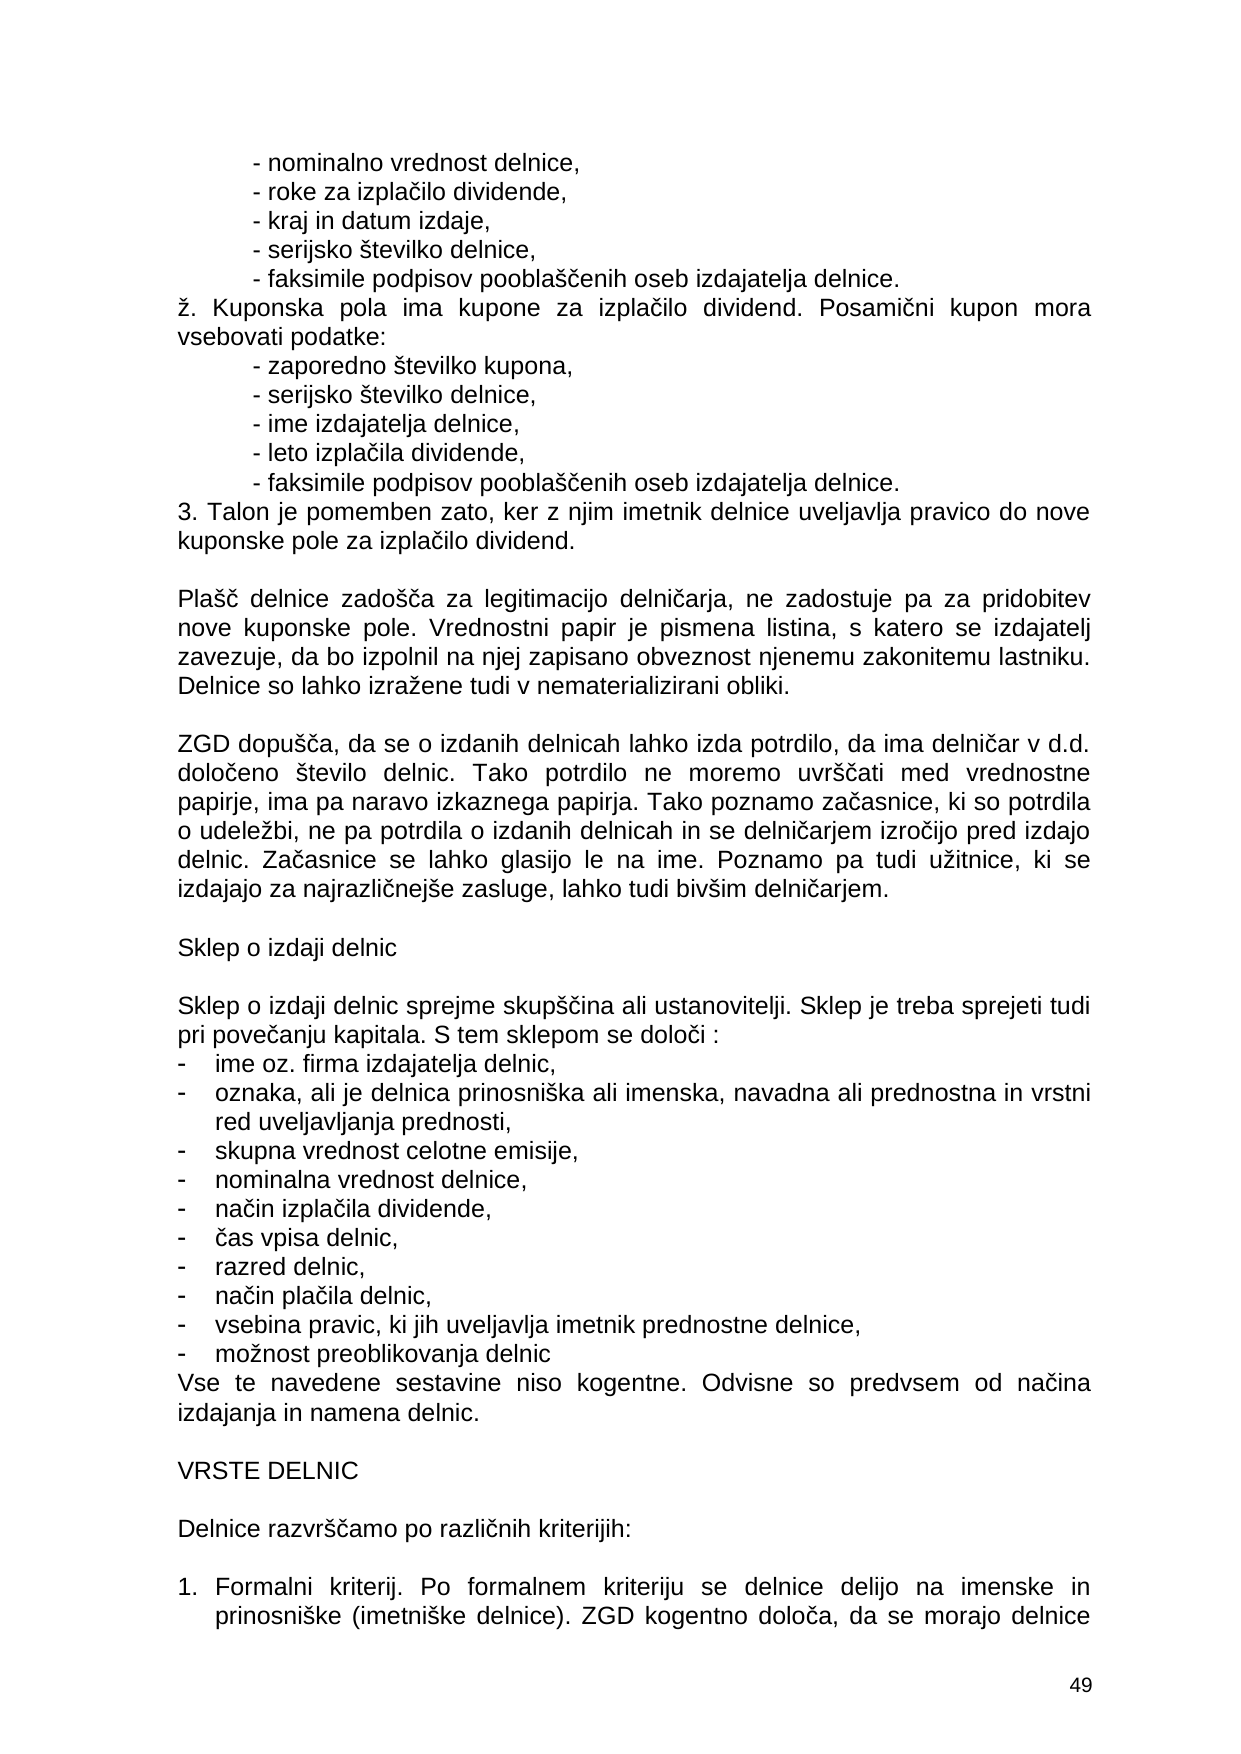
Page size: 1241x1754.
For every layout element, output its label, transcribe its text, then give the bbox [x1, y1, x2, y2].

list možnost preoblikovanja delnic [177, 1339, 1092, 1368]
list nominalna vrednost delnice, [177, 1165, 1092, 1194]
list razred delnic, [177, 1252, 1092, 1281]
list način izplačila dividende, [177, 1194, 1092, 1223]
list način plačila delnic, [177, 1281, 1092, 1310]
text ‑ roke za izplačilo dividende, [252, 177, 1092, 206]
list oznaka, ali je delnica prinosniška ali imenska, navadna ali prednostna in vrstni red uveljavljanja prednosti, [177, 1078, 1092, 1136]
list čas vpisa delnic, [177, 1223, 1092, 1252]
list ime oz. firma izdajatelja delnic, [177, 1049, 1092, 1078]
text - ime izdajatelja delnice, [252, 409, 1092, 438]
text Vse te navedene sestavine niso kogentne. Odvisne so predvsem od načina izdajanja in namena delnic. [177, 1368, 1092, 1426]
text - faksimile podpisov pooblaščenih oseb izdajatelja delnice. [252, 467, 1092, 496]
text Sklep o izdaji delnic [177, 932, 1092, 961]
list skupna vrednost celotne emisije, [177, 1136, 1092, 1165]
text Plašč delnice zadošča za legitimacijo delničarja, ne zadostuje pa za pridobitev nove kuponske pole. Vrednostni papir je pismena listina, s katero se izdajatelj zavezuje, da bo izpolnil na njej zapisano obveznost njenemu zakonitemu lastniku. Delnice so lahko izražene tudi v nematerializirani obliki. [177, 584, 1092, 700]
text ‑ kraj in datum izdaje, [252, 206, 1092, 235]
text - serijsko številko delnice, [252, 380, 1092, 409]
text - leto izplačila dividende, [252, 438, 1092, 467]
text ZGD dopušča, da se o izdanih delnicah lahko izda potrdilo, da ima delničar v d.d. določeno število delnic. Tako potrdilo ne moremo uvrščati med vrednostne papirje, ima pa naravo izkaznega papirja. Tako poznamo začasnice, ki so potrdila o udeležbi, ne pa potrdila o izdanih delnicah in se delničarjem izročijo pred izdajo delnic. Začasnice se lahko glasijo le na ime. Poznamo pa tudi užitnice, ki se izdajajo za najrazličnejše zasluge, lahko tudi bivšim delničarjem. [177, 729, 1092, 903]
text ‑ zaporedno številko kupona, [252, 351, 1092, 380]
list Formalni kriterij. Po formalnem kriteriju se delnice delijo na imenske in prinosniške (imetniške delnice). ZGD kogentno določa, da se morajo delnice [177, 1572, 1092, 1630]
text Sklep o izdaji delnic sprejme skupščina ali ustanovitelji. Sklep je treba sprejeti tudi pri povečanju kapitala. S tem sklepom se določi : [177, 991, 1092, 1049]
text ‑ nominalno vrednost delnice, [252, 148, 1092, 177]
text Delnice razvrščamo po različnih kriterijih: [177, 1514, 1092, 1543]
text Vrste delnic [177, 1456, 1092, 1484]
text ž. Kuponska pola ima kupone za izplačilo dividend. Posamični kupon mora vsebovati podatke: [177, 293, 1092, 351]
text 3. Talon je pomemben zato, ker z njim imetnik delnice uveljavlja pravico do nove kuponske pole za izplačilo dividend. [177, 496, 1092, 554]
text ‑ serijsko številko delnice, [252, 235, 1092, 264]
text ‑ faksimile podpisov pooblaščenih oseb izdajatelja delnice. [252, 264, 1092, 293]
list vsebina pravic, ki jih uveljavlja imetnik prednostne delnice, [177, 1310, 1092, 1339]
